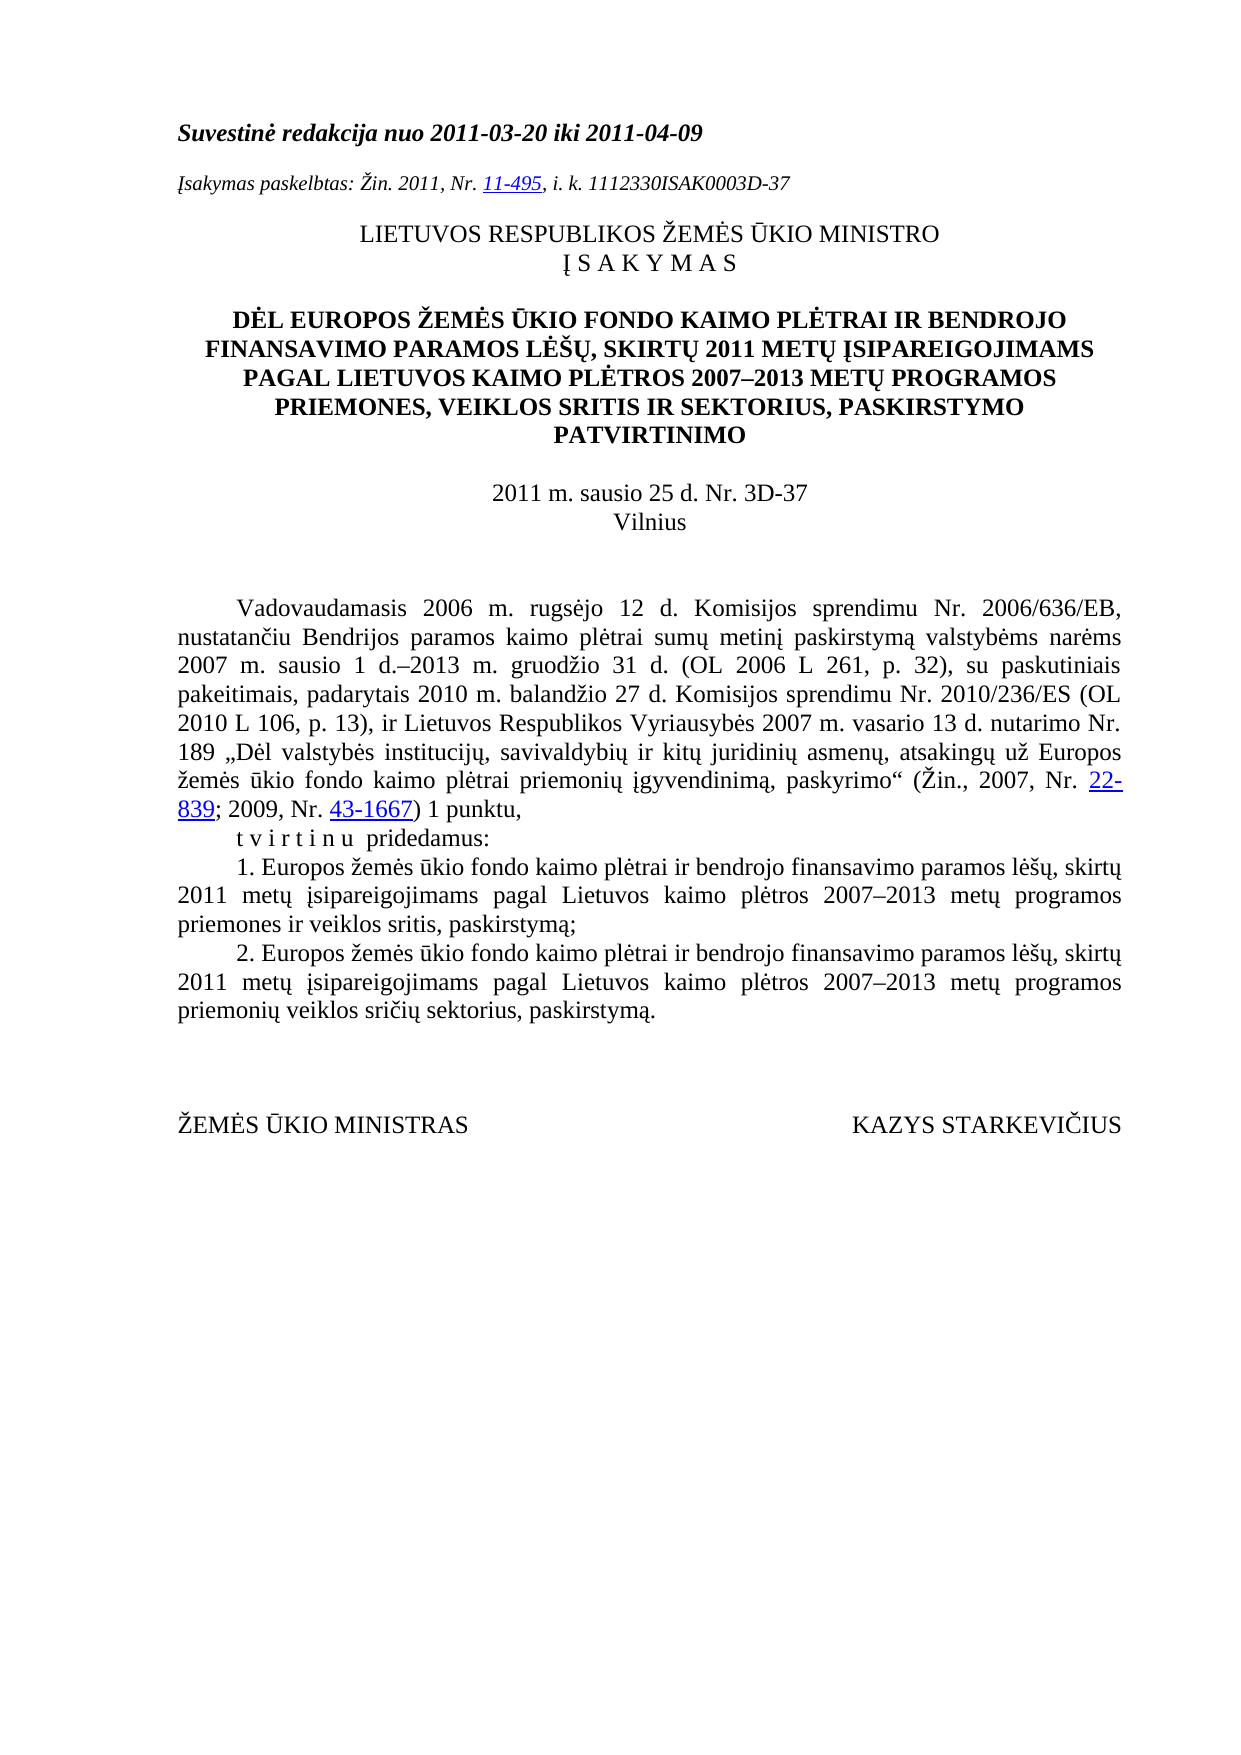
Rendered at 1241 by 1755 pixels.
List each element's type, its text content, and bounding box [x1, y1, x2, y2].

text ĮSAKYMAS [177, 248, 1122, 277]
text 1. Europos žemės ūkio fondo kaimo plėtrai ir bendrojo finansavimo paramos lėšų, skirtų 2011 metų įsipareigojimams pagal Lietuvos kaimo plėtros 2007–2013 metų programos priemones ir veiklos sritis, paskirstymą; [177, 852, 1122, 938]
text 2011 m. sausio 25 d. Nr. 3D-37 [177, 478, 1122, 507]
text 2. Europos žemės ūkio fondo kaimo plėtrai ir bendrojo finansavimo paramos lėšų, skirtų 2011 metų įsipareigojimams pagal Lietuvos kaimo plėtros 2007–2013 metų programos priemonių veiklos sričių sektorius, paskirstymą. [177, 938, 1122, 1024]
text Įsakymas paskelbtas: Žin. 2011, Nr. 11-495, i. k. 1112330ISAK0003D-37 [177, 171, 1122, 195]
text Žemės ūkio ministras Kazys Starkevičius [177, 1110, 1122, 1139]
text DĖL EUROPOS ŽEMĖS ŪKIO FONDO KAIMO PLĖTRAI IR BENDROJO FINANSAVIMO PARAMOS LĖŠŲ, SKIRTŲ 2011 METŲ ĮSIPAREIGOJIMAMS PAGAL LIETUVOS KAIMO PLĖTROS 2007–2013 METŲ PROGRAMOS PRIEMONES, VEIKLOS SRITIS IR SEKTORIUS, PASKIRSTYMO PAtvirtinimo [177, 305, 1122, 449]
text Suvestinė redakcija nuo 2011-03-20 iki 2011-04-09 [177, 118, 1122, 147]
text Vadovaudamasis 2006 m. rugsėjo 12 d. Komisijos sprendimu Nr. 2006/636/EB, nustatančiu Bendrijos paramos kaimo plėtrai sumų metinį paskirstymą valstybėms narėms 2007 m. sausio 1 d.–2013 m. gruodžio 31 d. (OL 2006 L 261, p. 32), su paskutiniais pakeitimais, padarytais 2010 m. balandžio 27 d. Komisijos sprendimu Nr. 2010/236/ES (OL 2010 L 106, p. 13), ir Lietuvos Respublikos Vyriausybės 2007 m. vasario 13 d. nutarimo Nr. 189 „Dėl valstybės institucijų, savivaldybių ir kitų juridinių asmenų, atsakingų už Europos žemės ūkio fondo kaimo plėtrai priemonių įgyvendinimą, paskyrimo“ (Žin., 2007, Nr. 22-839; 2009, Nr. 43-1667) 1 punktu, [177, 593, 1122, 823]
text tvirtinu pridedamus: [177, 823, 1122, 852]
text Vilnius [177, 507, 1122, 535]
text LIETUVOS RESPUBLIKOS ŽEMĖS ŪKIO MINISTRO [177, 219, 1122, 248]
